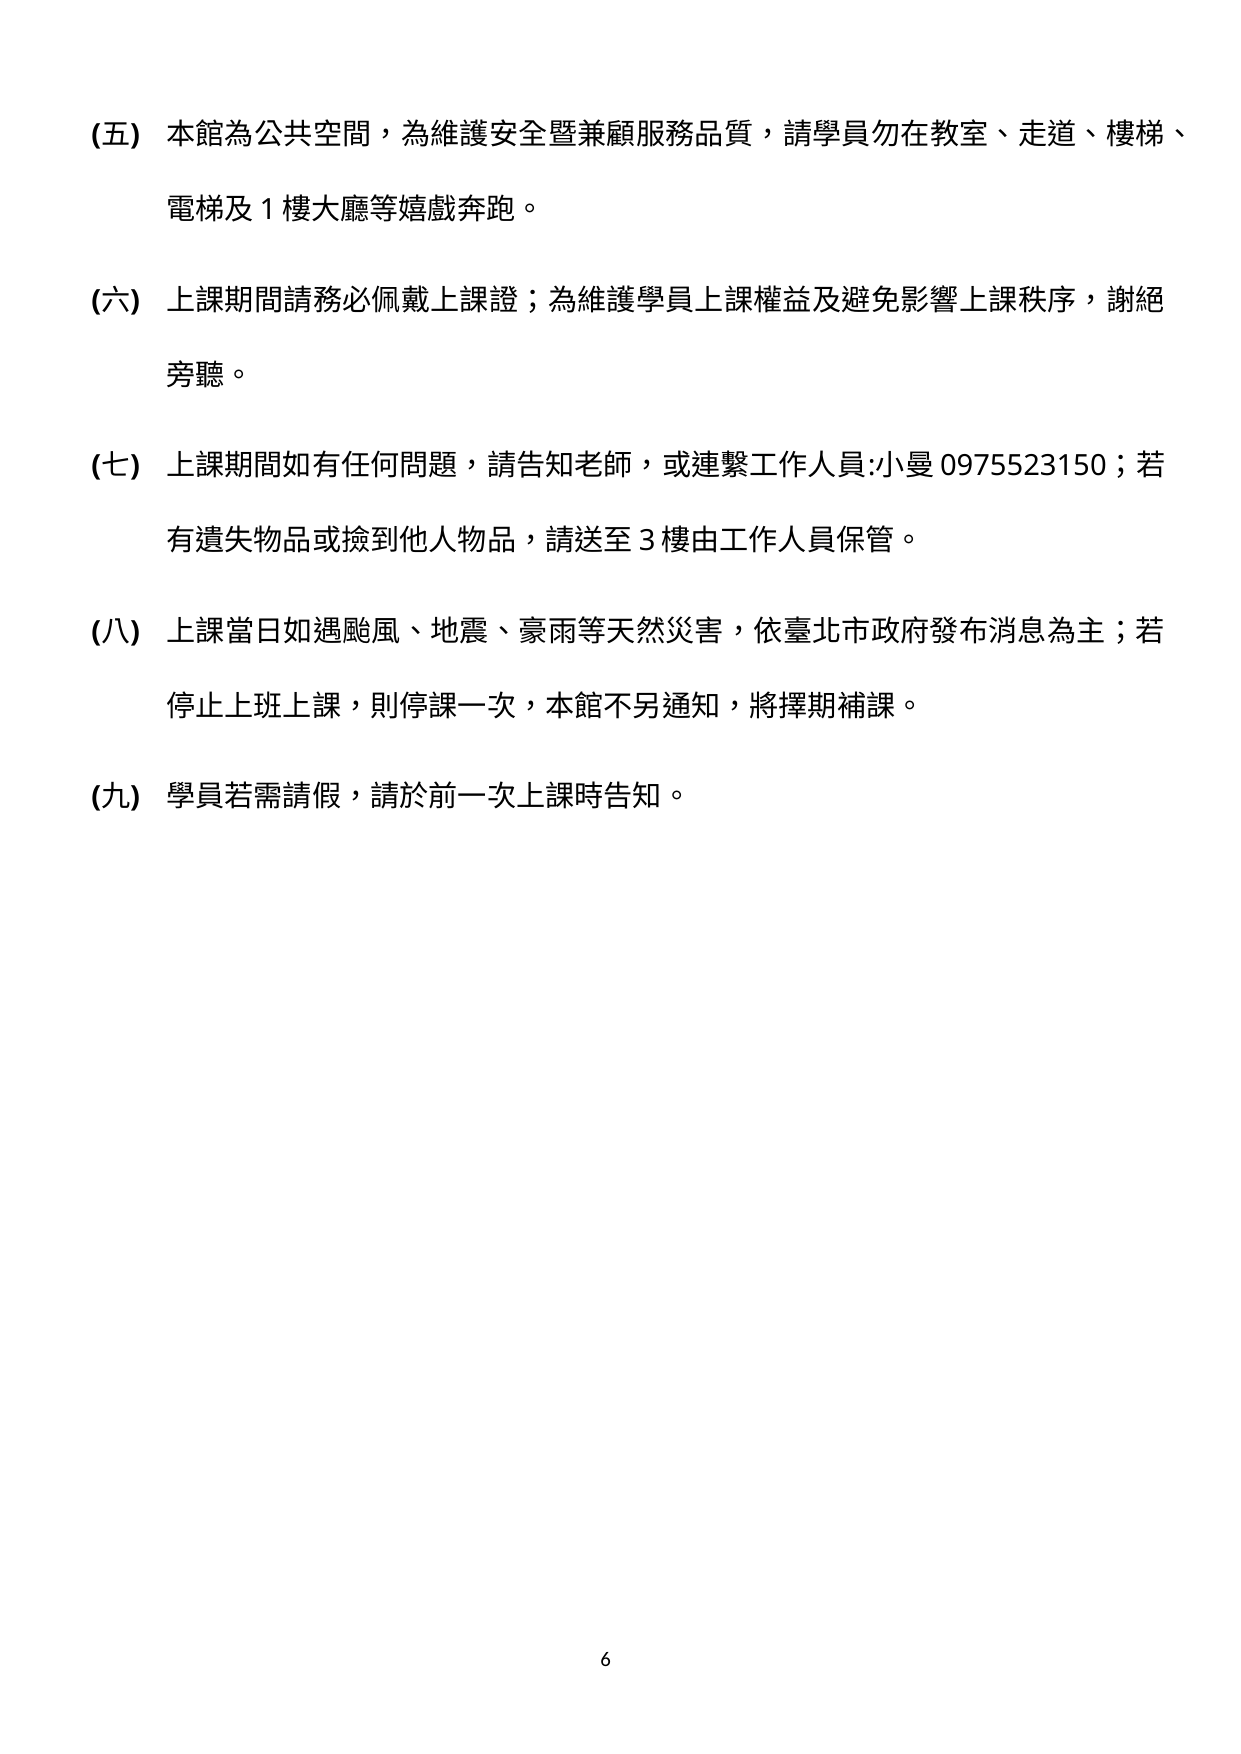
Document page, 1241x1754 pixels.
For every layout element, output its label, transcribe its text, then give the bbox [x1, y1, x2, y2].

list 本館為公共空間，為維護安全暨兼顧服務品質，請學員勿在教室、走道、樓梯、電梯及1樓大廳等嬉戲奔跑。 [91, 88, 1165, 238]
list 上課當日如遇颱風、地震、豪雨等天然災害，依臺北市政府發布消息為主；若停止上班上課，則停課一次，本館不另通知，將擇期補課。 [91, 585, 1165, 735]
list 上課期間請務必佩戴上課證；為維護學員上課權益及避免影響上課秩序，謝絕旁聽。 [91, 253, 1165, 403]
list 學員若需請假，請於前一次上課時告知。 [91, 750, 1165, 825]
list 上課期間如有任何問題，請告知老師，或連繫工作人員:小曼0975523150；若有遺失物品或撿到他人物品，請送至3樓由工作人員保管。 [91, 419, 1165, 569]
